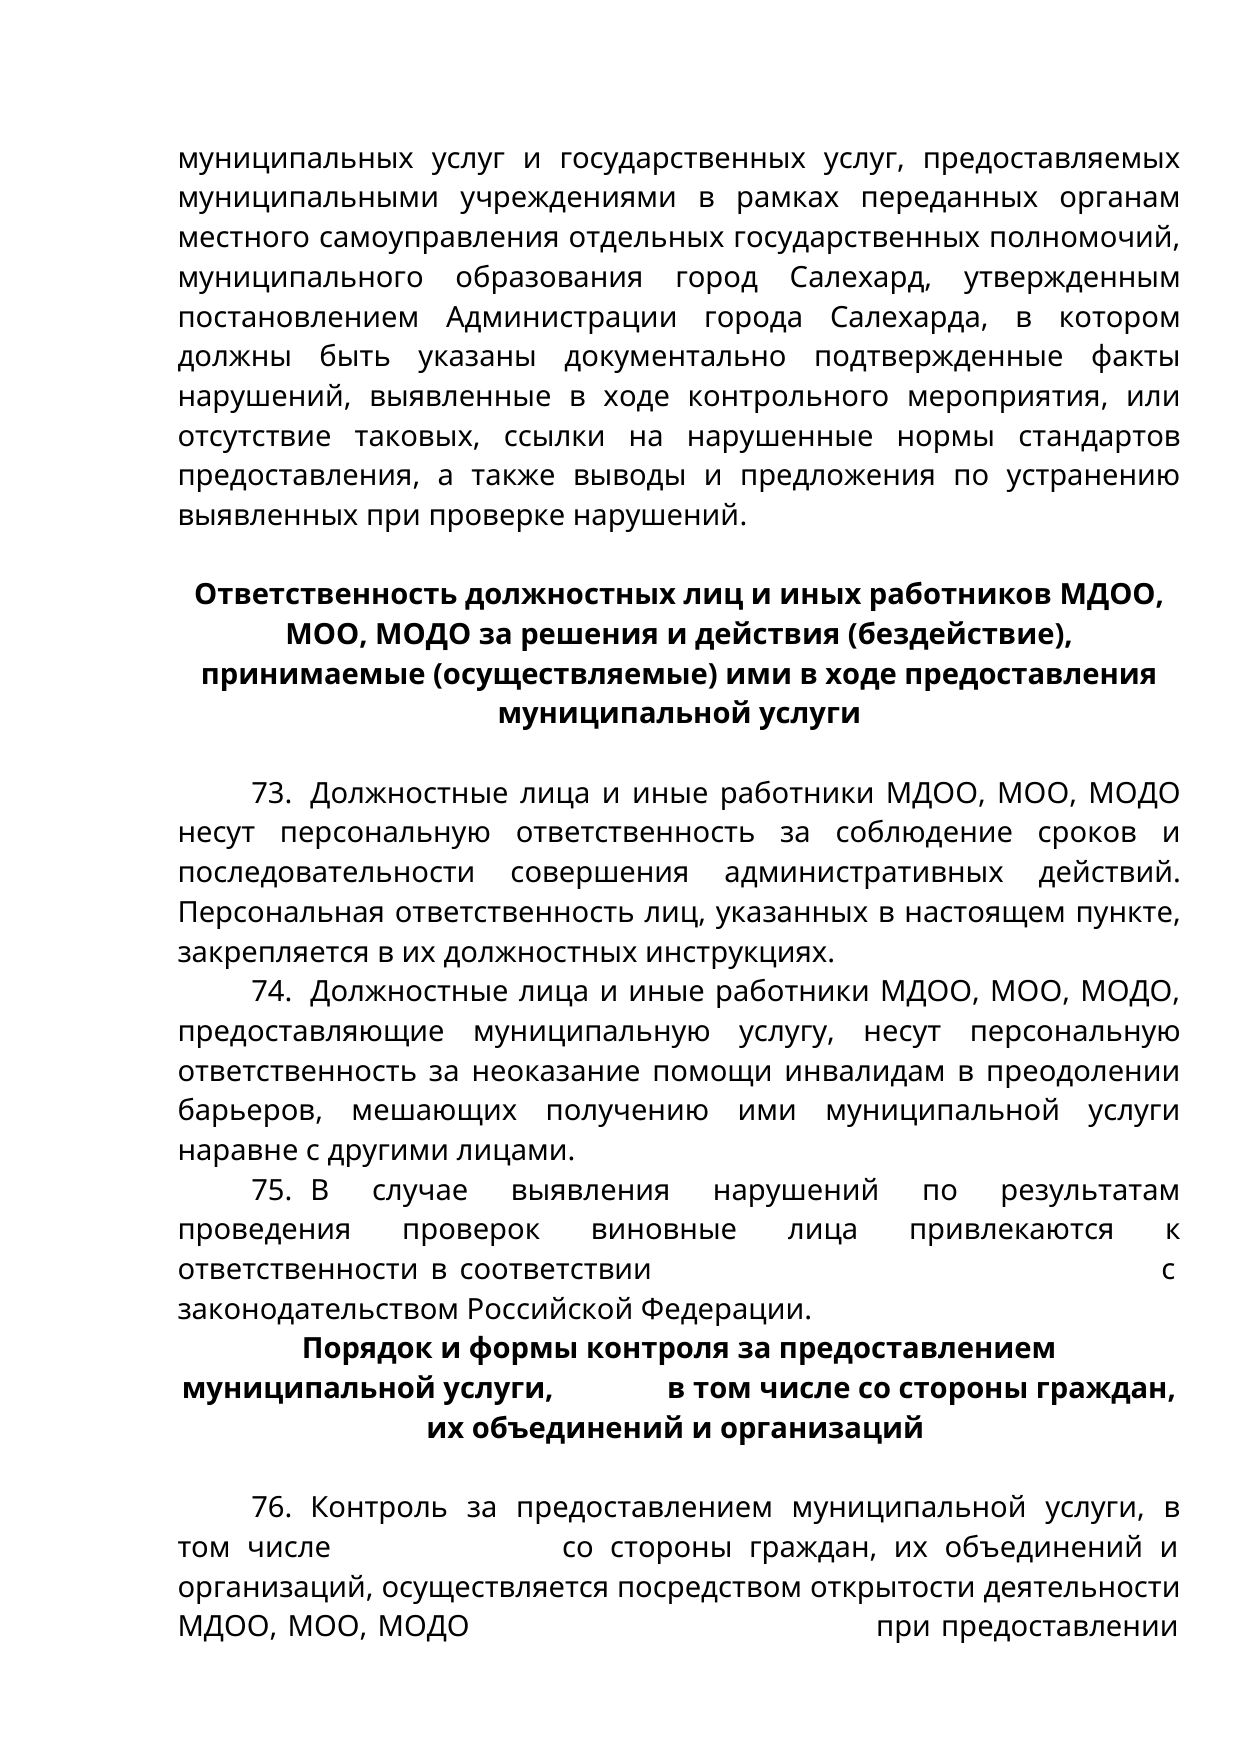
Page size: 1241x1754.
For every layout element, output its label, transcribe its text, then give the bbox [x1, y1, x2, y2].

text 75. В случае выявления нарушений по результатам проведения проверок виновные лица привлекаются к ответственности в соответствии с законодательством Российской Федерации. [177, 1169, 1181, 1328]
text 73. Должностные лица и иные работники МДОО, МОО, МОДО несут персональную ответственность за соблюдение сроков и последовательности совершения административных действий. Персональная ответственность лиц, указанных в настоящем пункте, закрепляется в их должностных инструкциях. [177, 772, 1181, 971]
text Ответственность должностных лиц и иных работников МДОО, МОО, МОДО за решения и действия (бездействие), принимаемые (осуществляемые) ими в ходе предоставления муниципальной услуги [177, 574, 1181, 732]
text Порядок и формы контроля за предоставлением муниципальной услуги, в том числе со стороны граждан, их объединений и организаций [177, 1328, 1181, 1447]
text 76. Контроль за предоставлением муниципальной услуги, в том числе со стороны граждан, их объединений и организаций, осуществляется посредством открытости деятельности МДОО, МОО, МОДО при предоставлении [177, 1486, 1181, 1645]
text 74. Должностные лица и иные работники МДОО, МОО, МОДО, предоставляющие муниципальную услугу, несут персональную ответственность за неоказание помощи инвалидам в преодолении барьеров, мешающих получению ими муниципальной услуги наравне с другими лицами. [177, 971, 1181, 1169]
text муниципальных услуг и государственных услуг, предоставляемых муниципальными учреждениями в рамках переданных органам местного самоуправления отдельных государственных полномочий, муниципального образования город Салехард, утвержденным постановлением Администрации города Салехарда, в котором должны быть указаны документально подтвержденные факты нарушений, выявленные в ходе контрольного мероприятия, или отсутствие таковых, ссылки на нарушенные нормы стандартов предоставления, а также выводы и предложения по устранению выявленных при проверке нарушений. [177, 137, 1181, 534]
